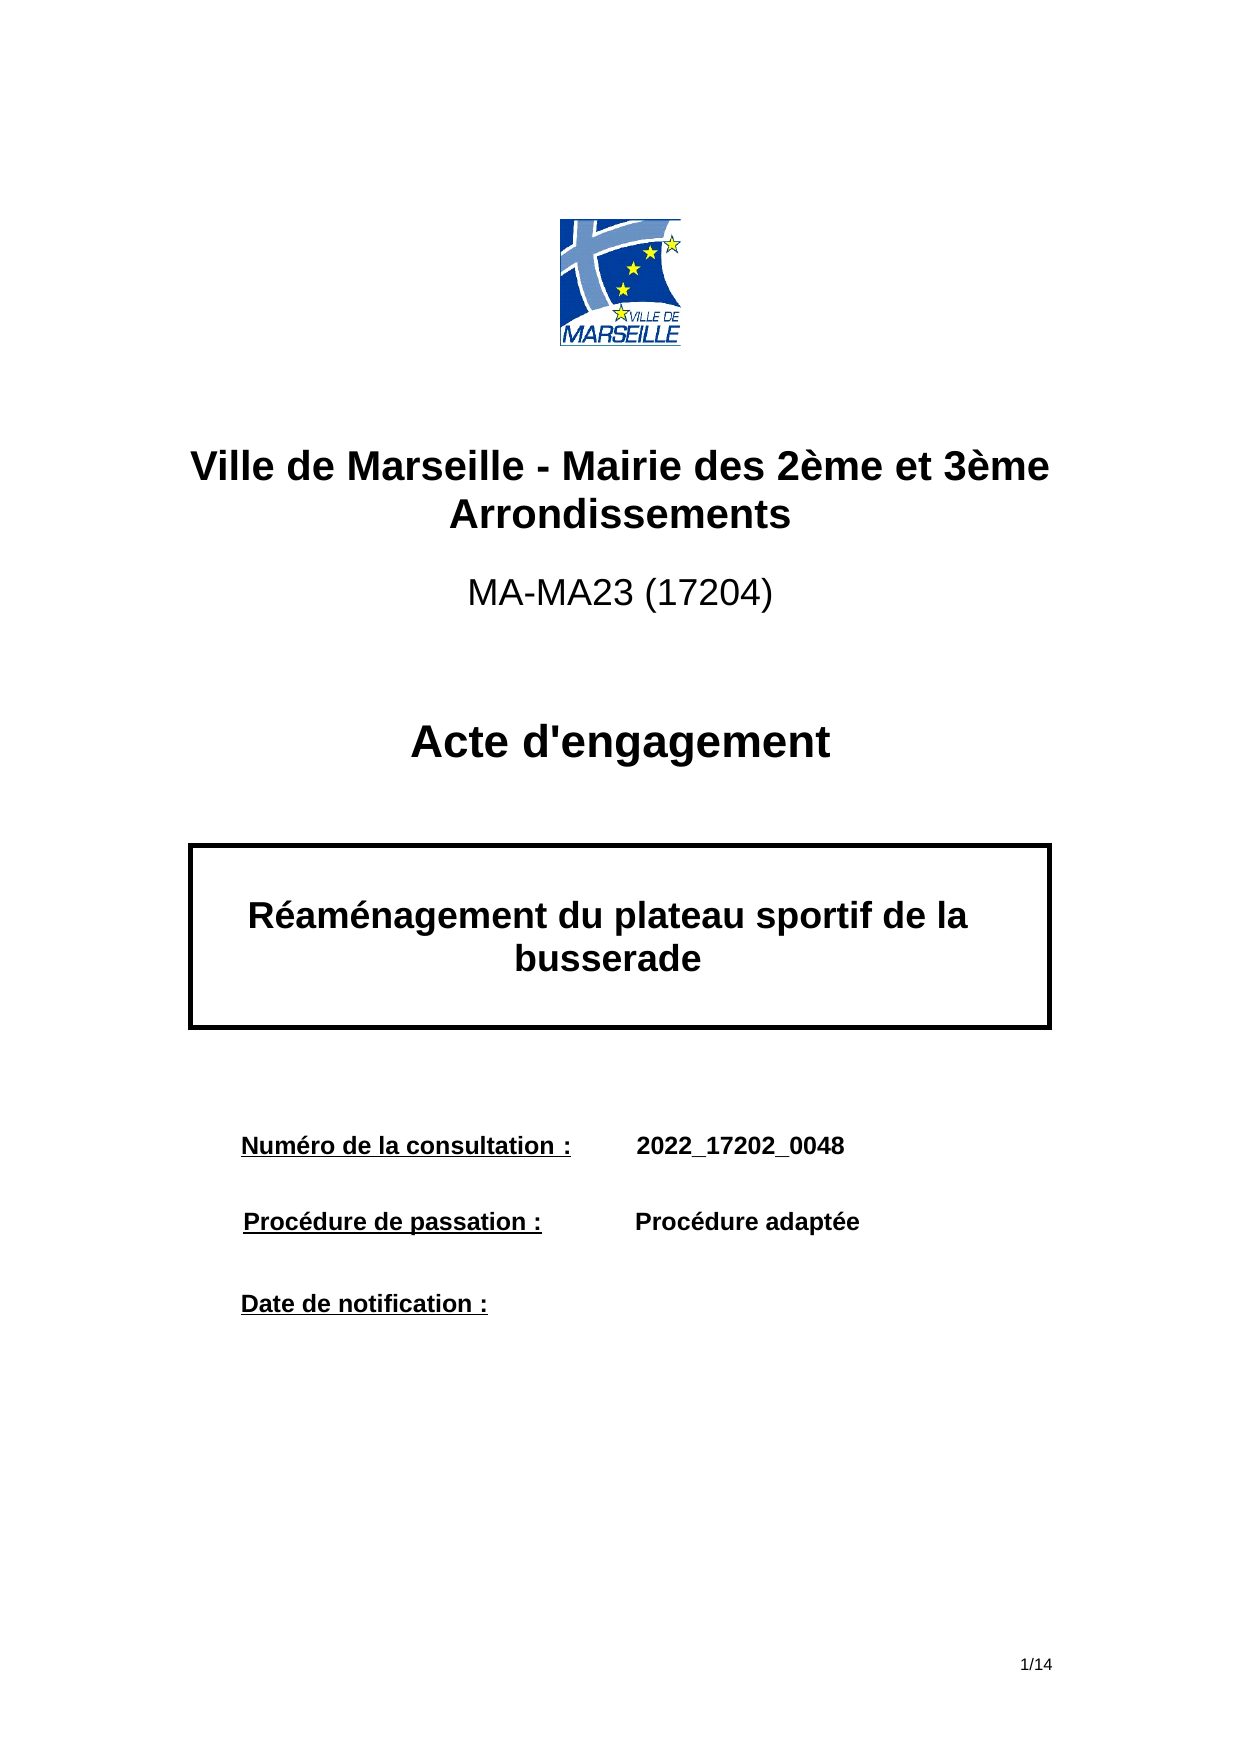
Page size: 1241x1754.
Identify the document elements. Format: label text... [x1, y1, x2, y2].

text Acte d'engagement [188, 714, 1052, 767]
text Procédure de passation : Procédure adaptée [243, 1207, 1052, 1236]
text Numéro de la consultation : 2022_17202_0048 [241, 1131, 1052, 1159]
text MA-MA23 (17204) [188, 571, 1052, 614]
text Date de notification : [241, 1289, 1052, 1318]
text Ville de Marseille - Mairie des 2ème et 3ème Arrondissements [188, 441, 1052, 537]
text Réaménagement du plateau sportif de la busserade [193, 886, 1047, 979]
